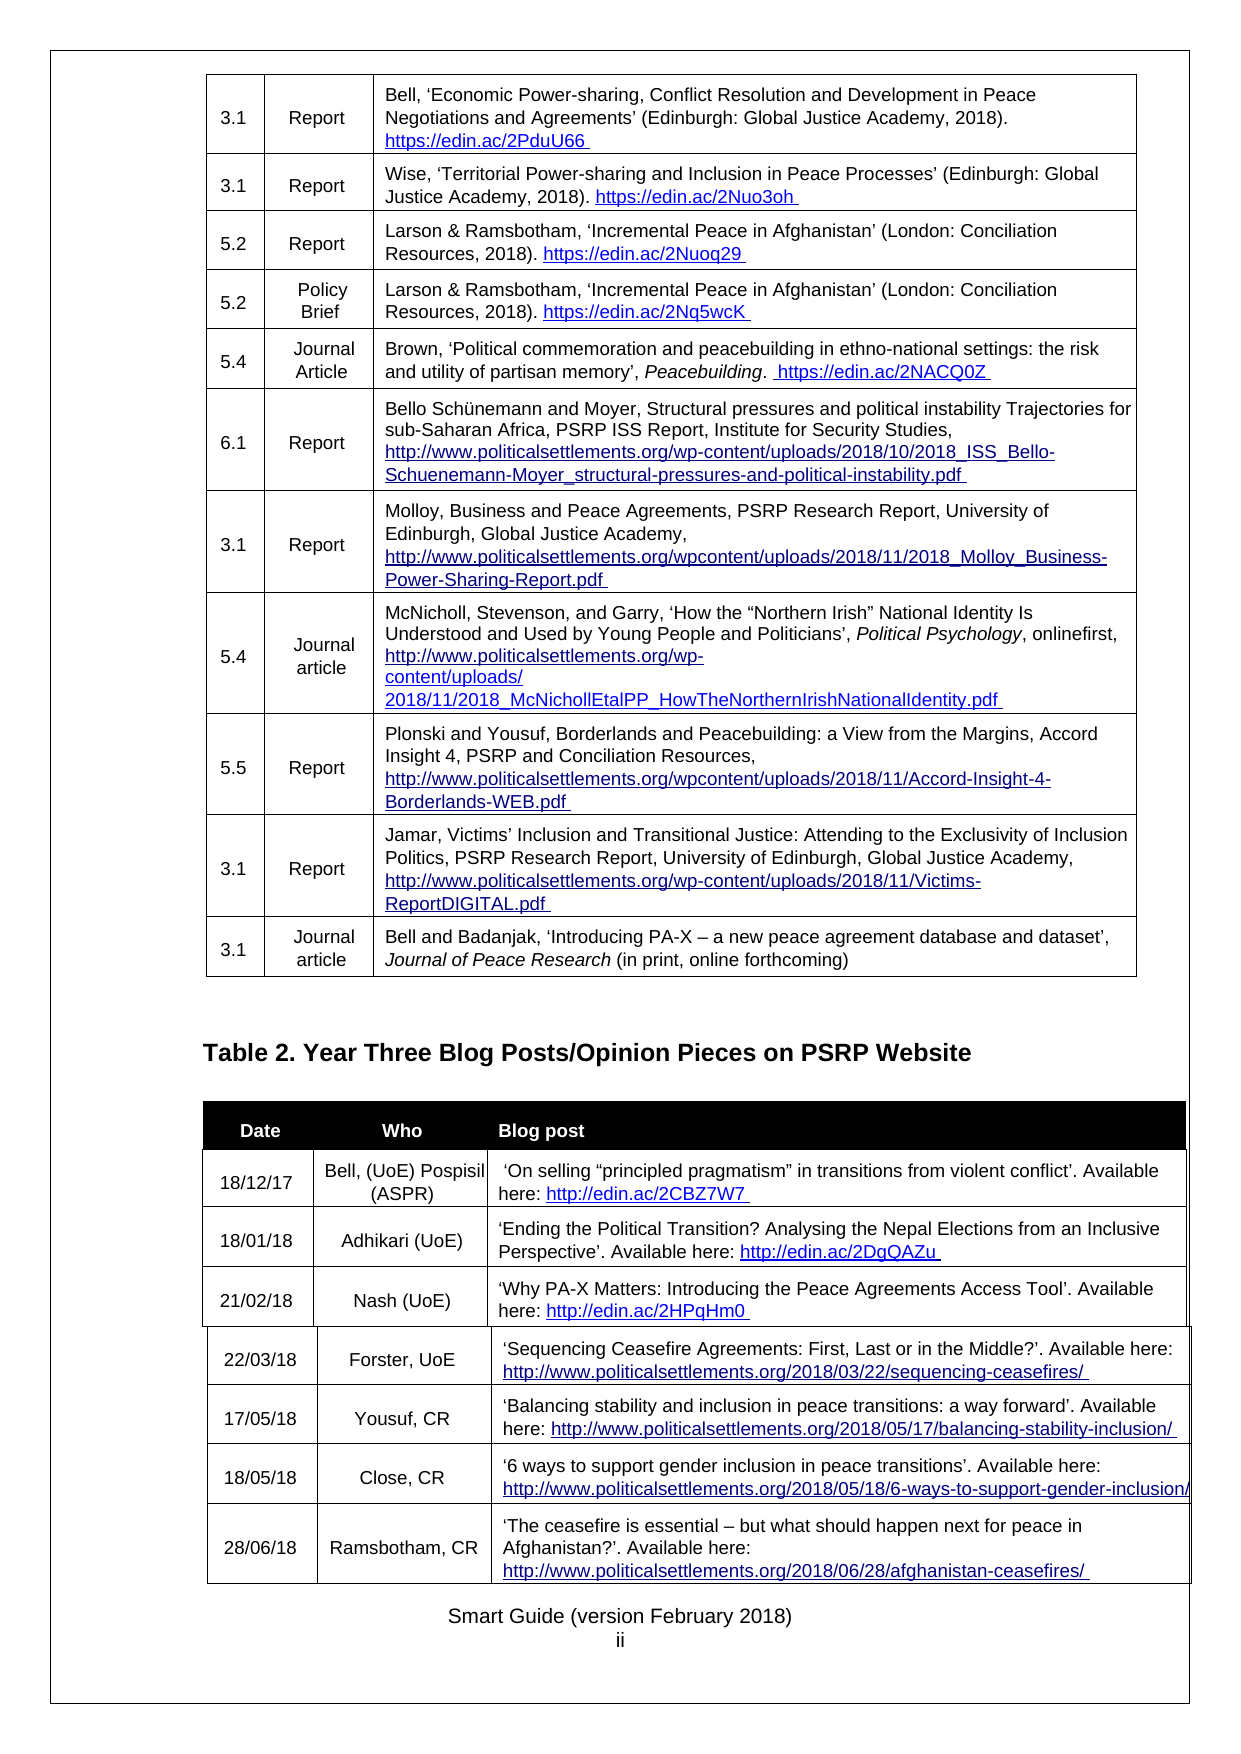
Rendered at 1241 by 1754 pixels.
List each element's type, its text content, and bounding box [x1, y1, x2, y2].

table_cell Bell and Badanjak, ‘Introducing PA-X – a new peace agreement database and dataset’, Journal of Peace Research (in print, online forthcoming) [374, 917, 1136, 976]
table_cell Journal Article [265, 329, 373, 388]
table_cell Report [265, 211, 373, 268]
table_cell Report [265, 714, 373, 814]
table_cell Larson & Ramsbotham, ‘Incremental Peace in Afghanistan’ (London: Conciliation Resources, 2018). https://edin.ac/2Nq5wcK [374, 270, 1136, 328]
table_cell 3.1 [207, 75, 264, 153]
table_cell 28/06/18 [208, 1504, 317, 1583]
table_cell ‘Ending the Political Transition? Analysing the Nepal Elections from an Inclusive Perspective’. Available here: http://edin.ac/2DgQAZu [488, 1207, 1186, 1266]
table_cell 3.1 [207, 917, 264, 976]
table_cell [201, 592, 206, 712]
table_cell 3.1 [207, 491, 264, 592]
table_cell 18/05/18 [208, 1444, 317, 1503]
table_cell 5.2 [207, 211, 264, 268]
table_cell Journal article [265, 593, 373, 712]
table_cell 5.5 [207, 714, 264, 814]
table_cell [201, 388, 206, 490]
table_cell ‘Sequencing Ceasefire Agreements: First, Last or in the Middle?’. Available here: http://www.politicalsettlements.org/2018/03/22/sequencing-ceasefires/ [492, 1327, 1189, 1384]
table_cell Journal article [265, 917, 373, 976]
table_cell Molloy, Business and Peace Agreements, PSRP Research Report, University of Edinburgh, Global Justice Academy, http://www.politicalsettlements.org/wpcontent/uploads/2018/11/2018_Molloy_Business-Power-Sharing-Report.pdf [374, 491, 1136, 592]
table_cell McNicholl, Stevenson, and Garry, ‘How the “Northern Irish” National Identity Is Understood and Used by Young People and Politicians’, Political Psychology, onlinefirst, http://www.politicalsettlements.org/wp- content/uploads/2018/11/2018_McNichollEtalPP_HowTheNorthernIrishNationalIdentity.pdf [374, 593, 1136, 712]
table_cell Nash (UoE) [314, 1267, 487, 1326]
table_cell 18/01/18 [203, 1207, 313, 1266]
table_cell 21/02/18 [203, 1267, 313, 1326]
table_cell 18/12/17 [203, 1150, 313, 1206]
table_cell Report [265, 75, 373, 153]
table_cell ‘6 ways to support gender inclusion in peace transitions’. Available here: http://www.politicalsettlements.org/2018/05/18/6-ways-to-support-gender-inclusion/ [492, 1444, 1189, 1503]
table_cell Close, CR [318, 1444, 491, 1503]
table_cell Larson & Ramsbotham, ‘Incremental Peace in Afghanistan’ (London: Conciliation Resources, 2018). https://edin.ac/2Nuoq29 [374, 211, 1136, 268]
table_header Who [313, 1104, 487, 1149]
table_cell [201, 153, 206, 210]
table_cell Jamar, Victims’ Inclusion and Transitional Justice: Attending to the Exclusivity of Inclusion Politics, PSRP Research Report, University of Edinburgh, Global Justice Academy, http://www.politicalsettlements.org/wp-content/uploads/2018/11/Victims-ReportDIGITAL.pdf [374, 815, 1136, 916]
table_cell Report [265, 491, 373, 592]
table_cell Yousuf, CR [318, 1385, 491, 1443]
table_cell Policy Brief [265, 270, 373, 328]
table_cell Adhikari (UoE) [314, 1207, 487, 1266]
table_cell 3.1 [207, 154, 264, 210]
table_cell [203, 1327, 207, 1384]
table_cell Bell, (UoE) Pospisil (ASPR) [314, 1150, 487, 1206]
text Table 2. Year Three Blog Posts/Opinion Pieces on PSRP Website [203, 1038, 1141, 1066]
table_cell Brown, ‘Political commemoration and peacebuilding in ethno-national settings: the risk and utility of partisan memory’, Peacebuilding. https://edin.ac/2NACQ0Z [374, 329, 1136, 388]
table_cell 17/05/18 [208, 1385, 317, 1443]
table_cell 6.1 [207, 389, 264, 490]
table_cell ‘On selling “principled pragmatism” in transitions from violent conflict’. Available here: http://edin.ac/2CBZ7W7 [488, 1150, 1186, 1206]
table_cell ‘Balancing stability and inclusion in peace transitions: a way forward’. Available here: http://www.politicalsettlements.org/2018/05/17/balancing-stability-inclusion/ [492, 1385, 1189, 1443]
table_cell Plonski and Yousuf, Borderlands and Peacebuilding: a View from the Margins, Accord Insight 4, PSRP and Conciliation Resources, http://www.politicalsettlements.org/wpcontent/uploads/2018/11/Accord-Insight-4-Borderlands-WEB.pdf [374, 714, 1136, 814]
table_cell [201, 74, 206, 153]
table_cell 5.2 [207, 270, 264, 328]
table_cell Bell, ‘Economic Power-sharing, Conflict Resolution and Development in Peace Negotiations and Agreements’ (Edinburgh: Global Justice Academy, 2018). https://edin.ac/2PduU66 [374, 75, 1136, 153]
table_cell Wise, ‘Territorial Power-sharing and Inclusion in Peace Processes’ (Edinburgh: Global Justice Academy, 2018). https://edin.ac/2Nuo3oh [374, 154, 1136, 210]
table_cell Report [265, 389, 373, 490]
table_cell Bello Schünemann and Moyer, Structural pressures and political instability Trajectories for sub-Saharan Africa, PSRP ISS Report, Institute for Security Studies, http://www.politicalsettlements.org/wp-content/uploads/2018/10/2018_ISS_Bello- Schuenemann-Moyer_structural-pressures-and-political-instability.pdf [374, 389, 1136, 490]
table_cell [203, 1503, 207, 1583]
table_cell [201, 269, 206, 328]
table_cell Ramsbotham, CR [318, 1504, 491, 1583]
table_cell Report [265, 154, 373, 210]
table_cell ‘Why PA-X Matters: Introducing the Peace Agreements Access Tool’. Available here: http://edin.ac/2HPqHm0 [488, 1267, 1186, 1326]
table_cell 5.4 [207, 593, 264, 712]
table_cell [201, 490, 206, 592]
table_cell [203, 1443, 207, 1503]
table_cell [201, 210, 206, 268]
table_cell Forster, UoE [318, 1327, 491, 1384]
table_cell [201, 328, 206, 388]
table_header Blog post [487, 1104, 1186, 1149]
table_cell Report [265, 815, 373, 916]
table_cell [201, 916, 206, 976]
table_header Date [203, 1104, 313, 1149]
table_cell 22/03/18 [208, 1327, 317, 1384]
table_cell 5.4 [207, 329, 264, 388]
table_cell 3.1 [207, 815, 264, 916]
table_cell [201, 713, 206, 814]
table_cell [203, 1384, 207, 1443]
table_cell ‘The ceasefire is essential – but what should happen next for peace in Afghanistan?’. Available here: http://www.politicalsettlements.org/2018/06/28/afghanistan-ceasefires/ [492, 1504, 1189, 1583]
table_cell [201, 814, 206, 916]
